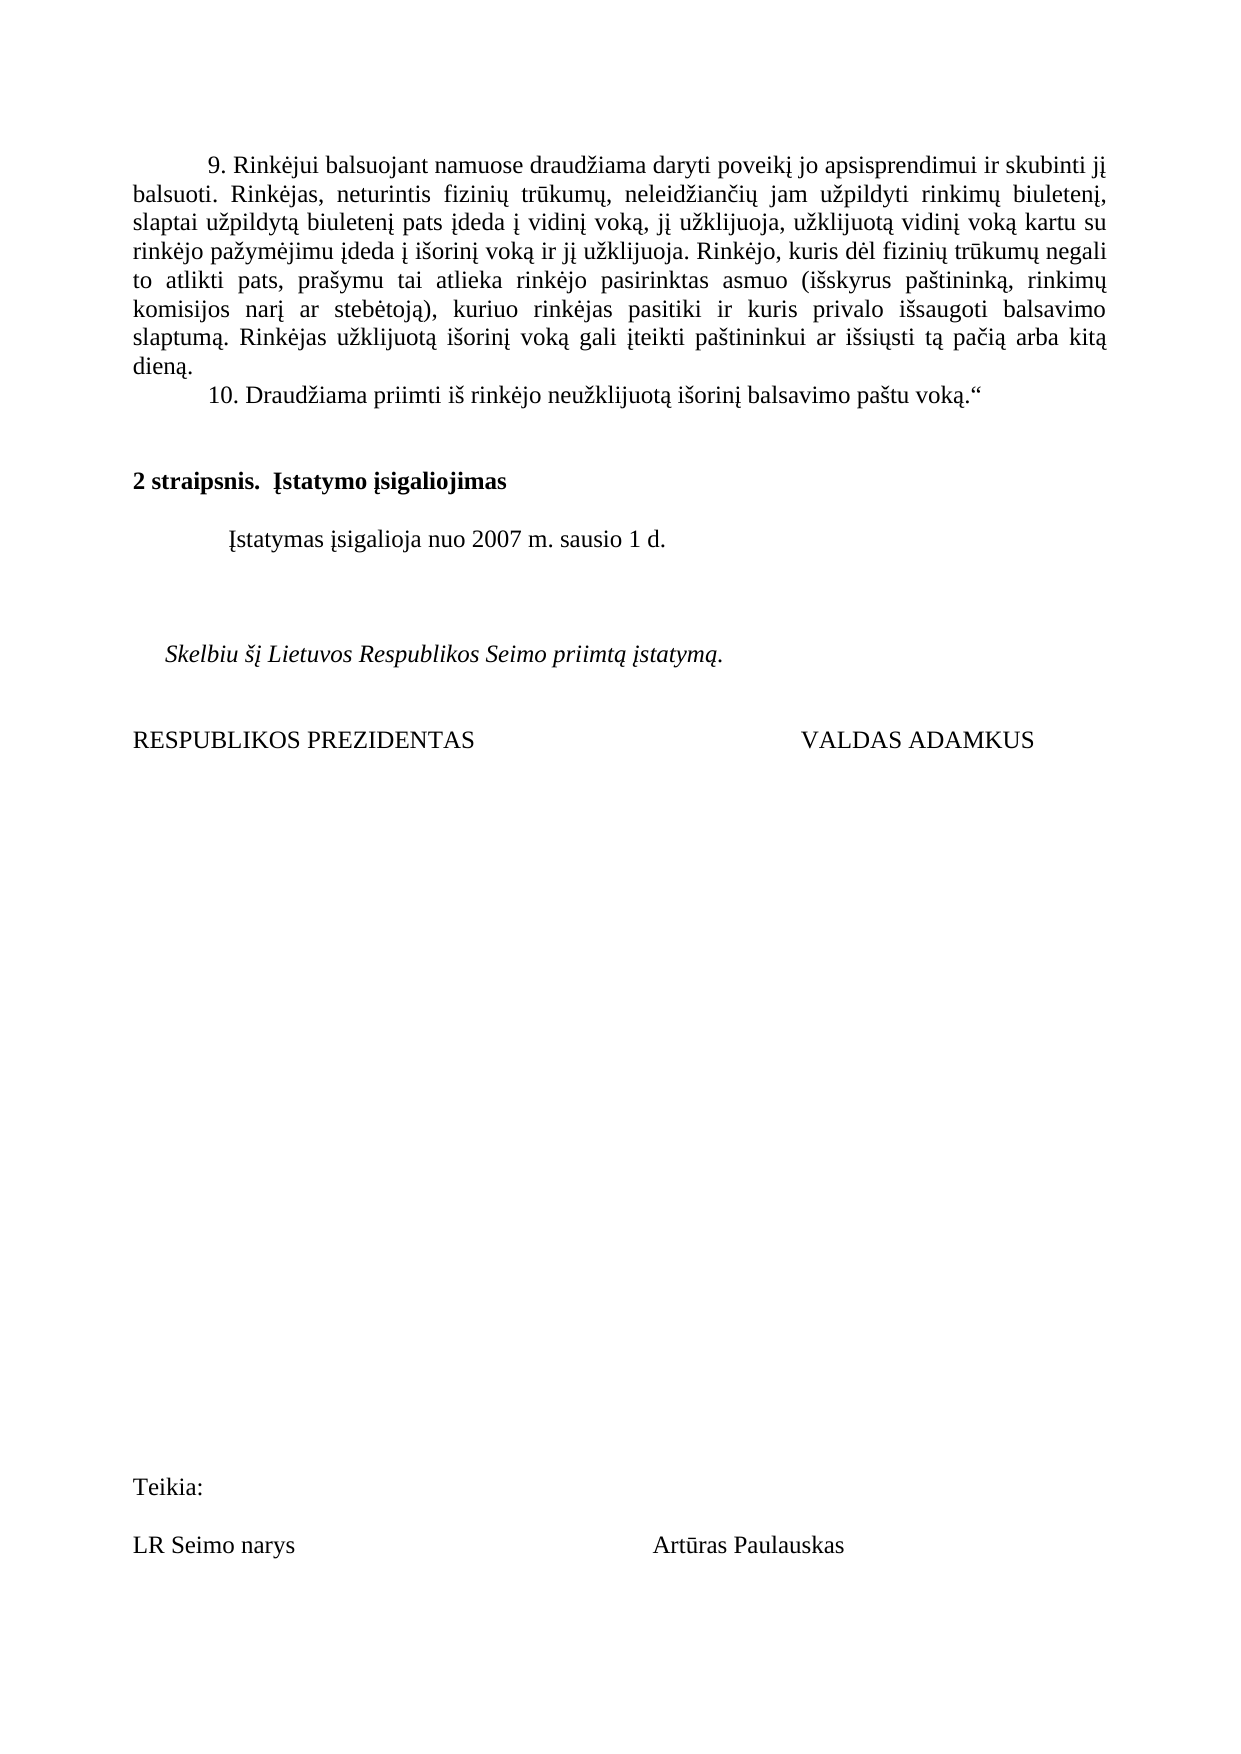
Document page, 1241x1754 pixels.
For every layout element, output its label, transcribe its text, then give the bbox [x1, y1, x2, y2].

text Skelbiu šį Lietuvos Respublikos Seimo priimtą įstatymą. [133, 639, 1108, 667]
text 10. Draudžiama priimti iš rinkėjo neužklijuotą išorinį balsavimo paštu voką.“ [133, 380, 1108, 409]
text 9. Rinkėjui balsuojant namuose draudžiama daryti poveikį jo apsisprendimui ir skubinti jį balsuoti. Rinkėjas, neturintis fizinių trūkumų, neleidžiančių jam užpildyti rinkimų biuletenį, slaptai užpildytą biuletenį pats įdeda į vidinį voką, jį užklijuoja, užklijuotą vidinį voką kartu su rinkėjo pažymėjimu įdeda į išorinį voką ir jį užklijuoja. Rinkėjo, kuris dėl fizinių trūkumų negali to atlikti pats, prašymu tai atlieka rinkėjo pasirinktas asmuo (išskyrus paštininką, rinkimų komisijos narį ar stebėtoją), kuriuo rinkėjas pasitiki ir kuris privalo išsaugoti balsavimo slaptumą. Rinkėjas užklijuotą išorinį voką gali įteikti paštininkui ar išsiųsti tą pačią arba kitą dieną. [133, 150, 1108, 380]
text LR Seimo narys Artūras Paulauskas [133, 1530, 1108, 1559]
text 2 straipsnis. Įstatymo įsigaliojimas [133, 466, 1108, 495]
text RESPUBLIKOS PREZIDENTAS VALDAS ADAMKUS [133, 725, 1108, 754]
text Teikia: [133, 1472, 1108, 1501]
text Įstatymas įsigalioja nuo 2007 m. sausio 1 d. [133, 524, 1108, 552]
